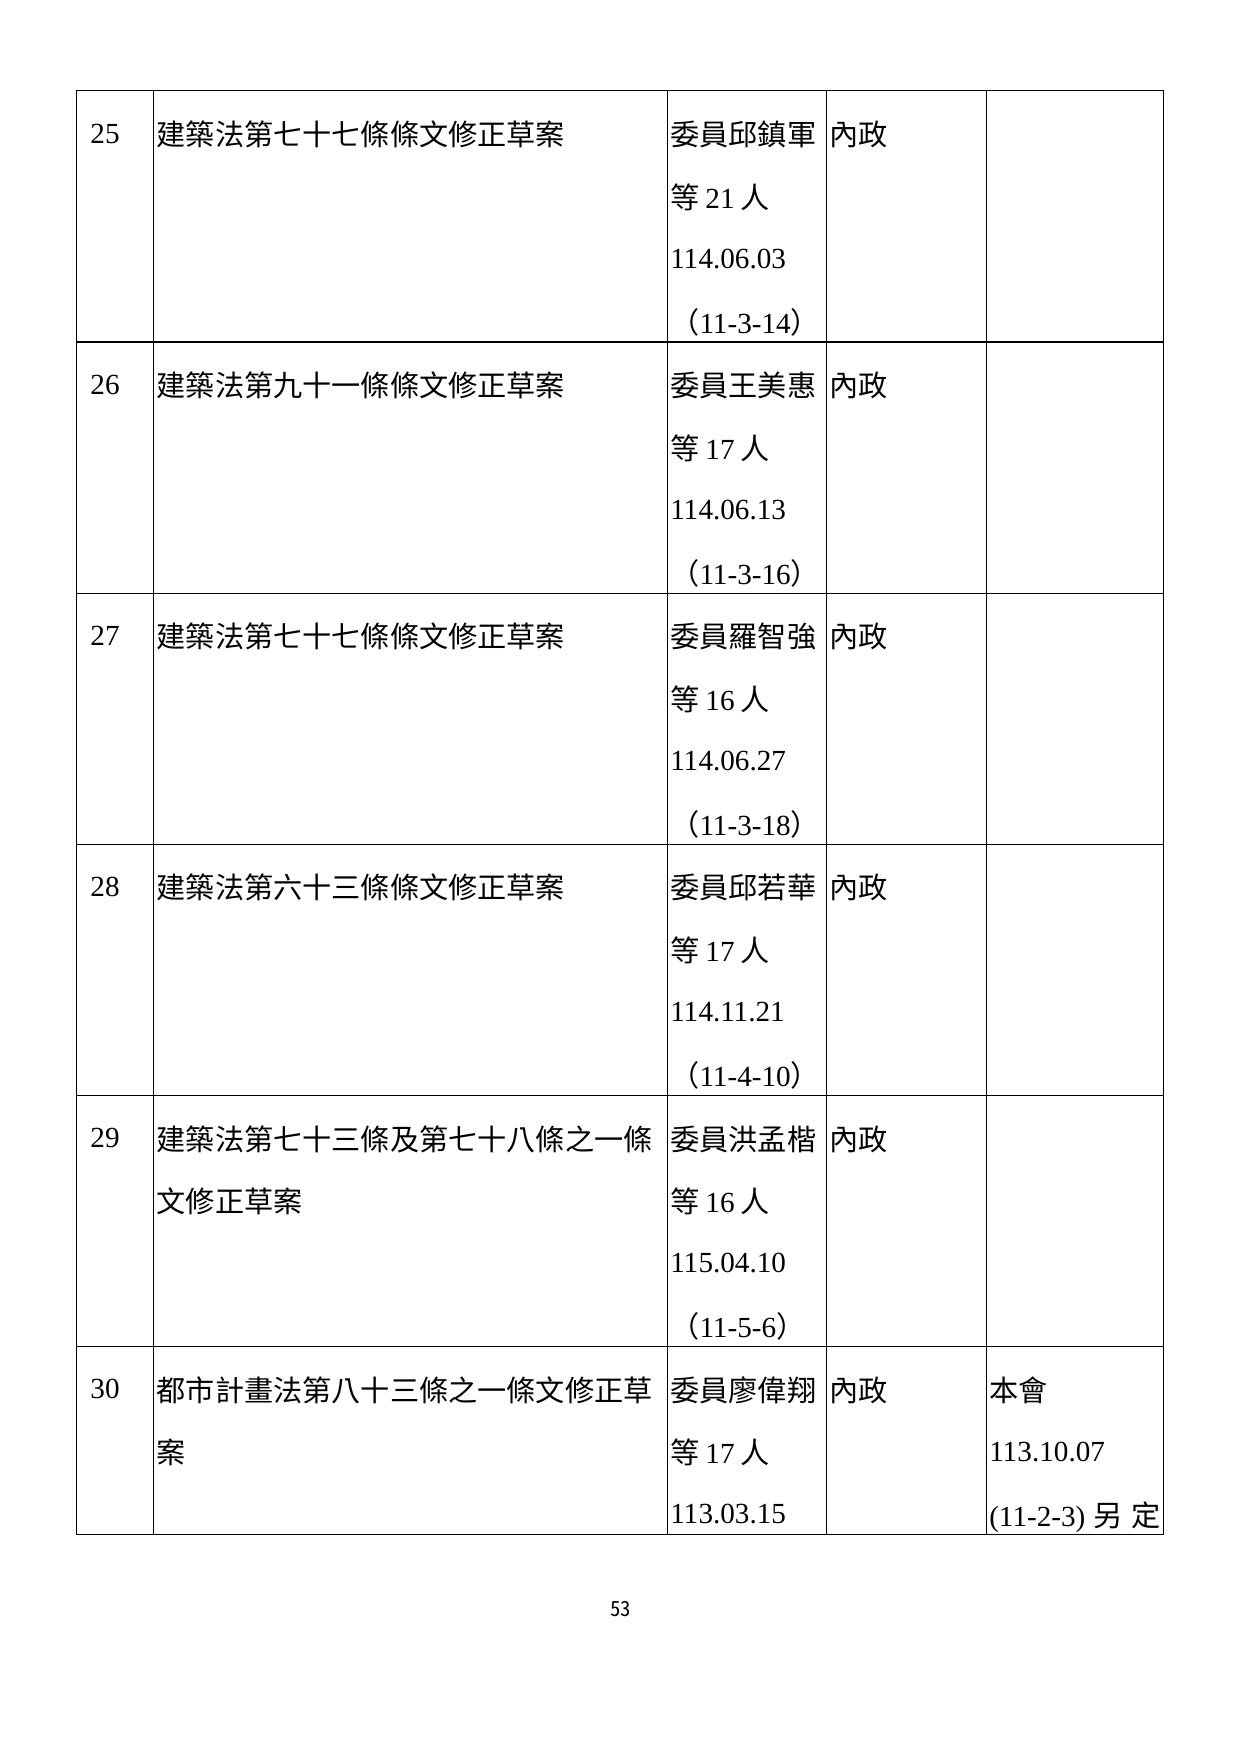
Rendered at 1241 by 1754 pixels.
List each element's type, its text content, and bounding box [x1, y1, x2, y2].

table_cell [987, 1096, 1163, 1346]
table_cell 建築法第九十一條條文修正草案 [154, 343, 667, 592]
table_cell 委員王美惠等17人 114.06.13 （11-3-16） [668, 343, 826, 592]
table_cell 內政 [827, 91, 986, 341]
table_cell 內政 [827, 343, 986, 592]
table_cell [77, 594, 153, 843]
table_cell 內政 [827, 845, 986, 1094]
table_cell 委員洪孟楷等16人 115.04.10 （11-5-6） [668, 1096, 826, 1346]
table_cell [77, 1096, 153, 1346]
table_cell [77, 845, 153, 1094]
table_cell 本會 113.10.07 (11-2-3)另定 [987, 1347, 1163, 1534]
table_cell 建築法第七十七條條文修正草案 [154, 594, 667, 843]
table_cell 委員邱若華等17人 114.11.21 （11-4-10） [668, 845, 826, 1094]
table_cell [987, 91, 1163, 341]
table_cell 委員廖偉翔等17人 113.03.15 [668, 1347, 826, 1534]
table_cell [987, 343, 1163, 592]
table_cell 內政 [827, 594, 986, 843]
table_cell 內政 [827, 1347, 986, 1534]
table_cell [77, 343, 153, 592]
table_cell [77, 1347, 153, 1534]
table_cell 建築法第六十三條條文修正草案 [154, 845, 667, 1094]
table_cell [77, 91, 153, 341]
table_cell 建築法第七十三條及第七十八條之一條文修正草案 [154, 1096, 667, 1346]
table_cell [987, 845, 1163, 1094]
table_cell 都市計畫法第八十三條之一條文修正草案 [154, 1347, 667, 1534]
table_cell 建築法第七十七條條文修正草案 [154, 91, 667, 341]
table_cell 委員羅智強等16人 114.06.27 （11-3-18） [668, 594, 826, 843]
table_cell 內政 [827, 1096, 986, 1346]
table_cell 委員邱鎮軍等21人 114.06.03 （11-3-14） [668, 91, 826, 341]
table_cell [987, 594, 1163, 843]
